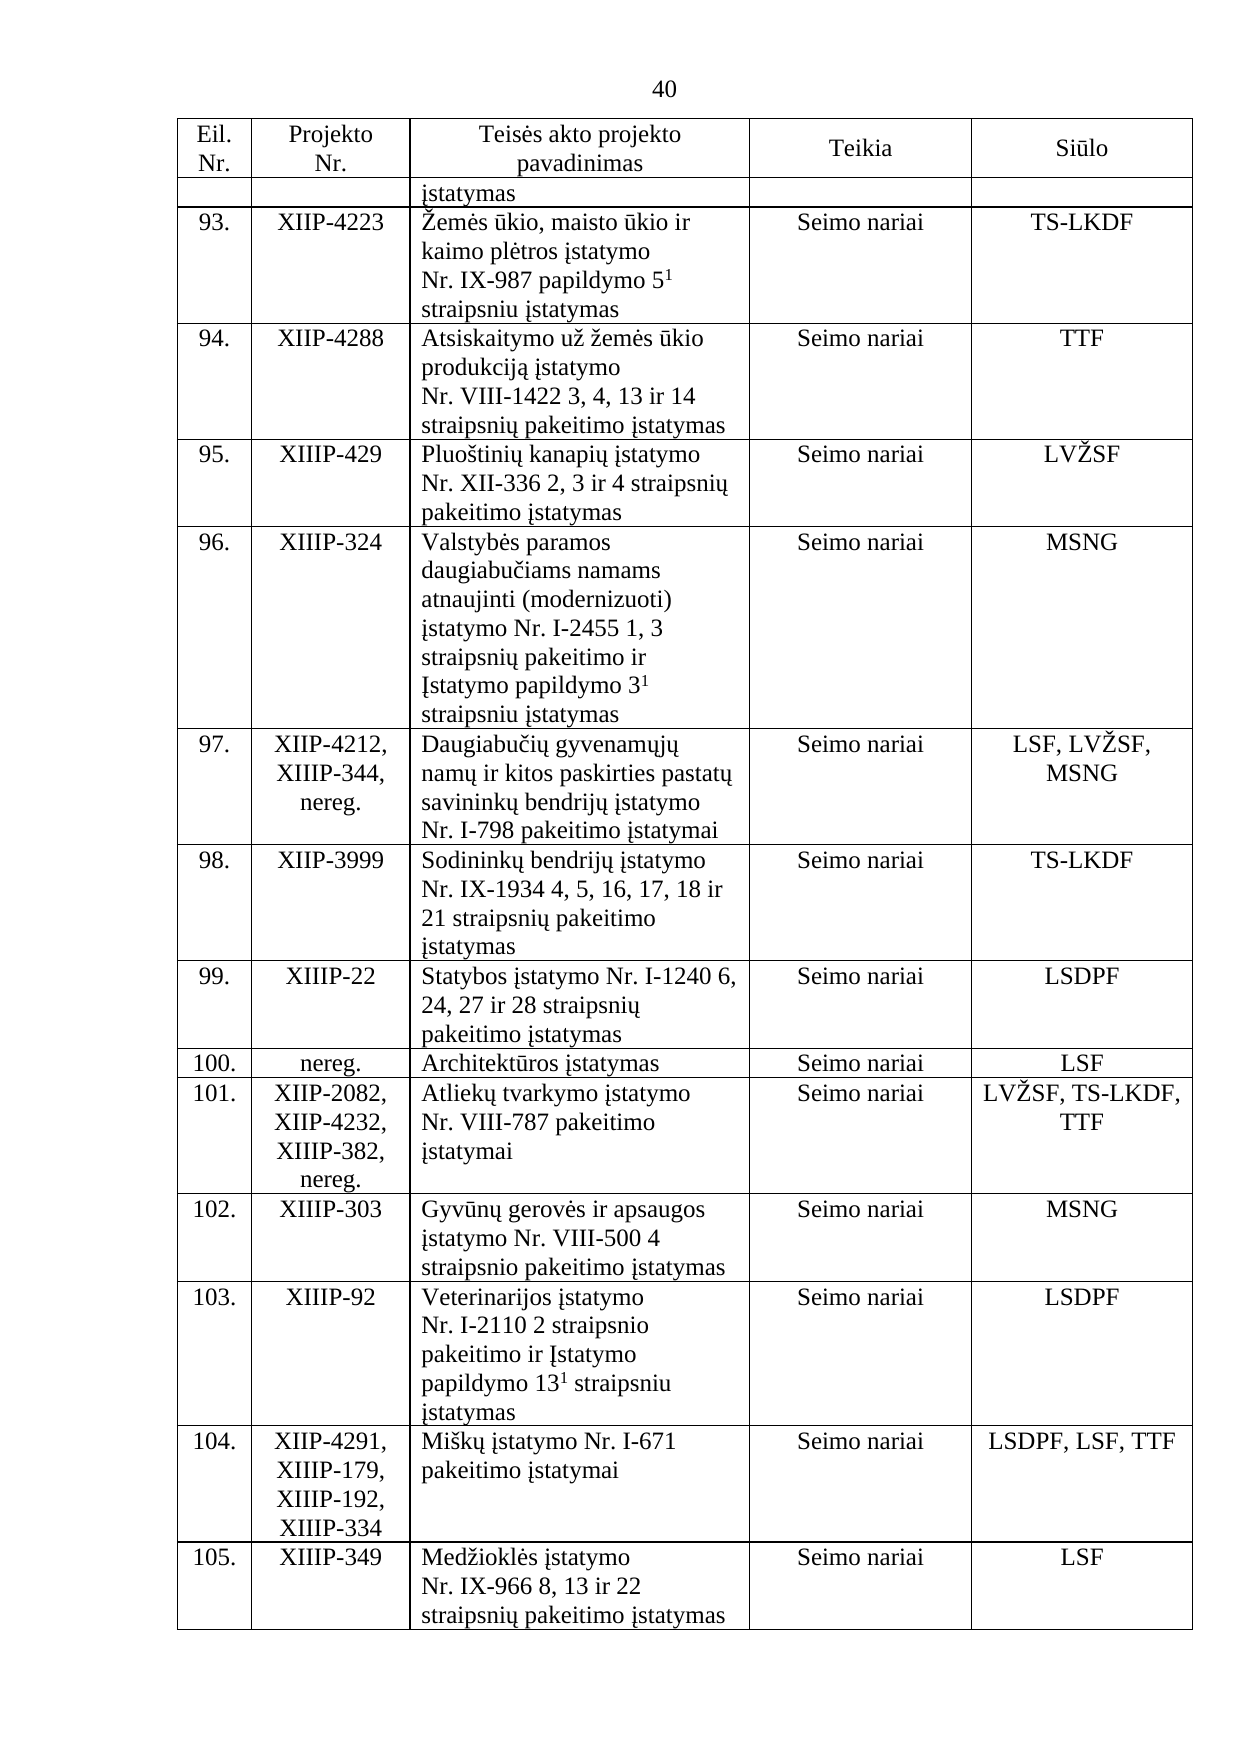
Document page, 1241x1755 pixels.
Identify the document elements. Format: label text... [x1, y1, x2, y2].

table_cell XIIIP-92 [252, 1282, 409, 1425]
table_cell Seimo nariai [750, 1078, 971, 1193]
table_header Teisės akto projekto pavadinimas [411, 119, 749, 177]
table_cell XIIIP-349 [252, 1543, 409, 1629]
table_cell 103. [178, 1282, 251, 1425]
table_cell Gyvūnų gerovės ir apsaugos įstatymo Nr. VIII-500 4 straipsnio pakeitimo įstatymas [411, 1194, 749, 1281]
table_cell XIIP-2082, XIIP-4232, XIIIP-382, nereg. [252, 1078, 409, 1193]
table_cell XIIP-4288 [252, 324, 409, 438]
table_cell 105. [178, 1543, 251, 1629]
table_cell 97. [178, 729, 251, 844]
table_cell Sodininkų bendrijų įstatymo Nr. IX-1934 4, 5, 16, 17, 18 ir 21 straipsnių pakeitimo įstatymas [411, 845, 749, 960]
table_cell LSF [972, 1049, 1192, 1077]
table_cell [750, 178, 971, 206]
table_cell Seimo nariai [750, 729, 971, 844]
table_cell LSDPF [972, 961, 1192, 1047]
table_cell LVŽSF [972, 440, 1192, 526]
table_cell 104. [178, 1426, 251, 1541]
table_cell LSF [972, 1543, 1192, 1629]
table_cell XIIP-4223 [252, 208, 409, 322]
table_cell Seimo nariai [750, 527, 971, 728]
table_cell Veterinarijos įstatymo Nr. I-2110 2 straipsnio pakeitimo ir Įstatymo papildymo 131 straipsniu įstatymas [411, 1282, 749, 1425]
table_cell XIIP-3999 [252, 845, 409, 960]
table_cell nereg. [252, 1049, 409, 1077]
table_cell Seimo nariai [750, 1194, 971, 1281]
table_header Teikia [750, 119, 971, 177]
table_cell Seimo nariai [750, 208, 971, 322]
table_cell LVŽSF, TS-LKDF, TTF [972, 1078, 1192, 1193]
table_header Eil. Nr. [178, 119, 251, 177]
table_cell XIIP-4212, XIIIP-344, nereg. [252, 729, 409, 844]
table_cell 95. [178, 440, 251, 526]
table_cell Medžioklės įstatymo Nr. IX-966 8, 13 ir 22 straipsnių pakeitimo įstatymas [411, 1543, 749, 1629]
table_cell Seimo nariai [750, 845, 971, 960]
table_cell MSNG [972, 527, 1192, 728]
table_cell Seimo nariai [750, 1282, 971, 1425]
table_cell [178, 178, 251, 206]
table_cell TTF [972, 324, 1192, 438]
table_header Projekto Nr. [252, 119, 409, 177]
table_cell 96. [178, 527, 251, 728]
table_cell Architektūros įstatymas [411, 1049, 749, 1077]
table_cell įstatymas [411, 178, 749, 206]
table_cell Atliekų tvarkymo įstatymo Nr. VIII-787 pakeitimo įstatymai [411, 1078, 749, 1193]
table_cell Pluoštinių kanapių įstatymo Nr. XII-336 2, 3 ir 4 straipsnių pakeitimo įstatymas [411, 440, 749, 526]
table_cell 102. [178, 1194, 251, 1281]
table_cell Miškų įstatymo Nr. I-671 pakeitimo įstatymai [411, 1426, 749, 1541]
table_cell TS-LKDF [972, 208, 1192, 322]
table_cell Seimo nariai [750, 1543, 971, 1629]
table_cell [972, 178, 1192, 206]
table_cell Seimo nariai [750, 440, 971, 526]
table_cell TS-LKDF [972, 845, 1192, 960]
table_cell 93. [178, 208, 251, 322]
table_header Siūlo [972, 119, 1192, 177]
table_cell Seimo nariai [750, 324, 971, 438]
table_cell 100. [178, 1049, 251, 1077]
table_cell Daugiabučių gyvenamųjų namų ir kitos paskirties pastatų savininkų bendrijų įstatymo Nr. I-798 pakeitimo įstatymai [411, 729, 749, 844]
table_cell Seimo nariai [750, 961, 971, 1047]
table_cell Valstybės paramos daugiabučiams namams atnaujinti (modernizuoti) įstatymo Nr. I-2455 1, 3 straipsnių pakeitimo ir Įstatymo papildymo 31 straipsniu įstatymas [411, 527, 749, 728]
table_cell 94. [178, 324, 251, 438]
table_cell XIIIP-303 [252, 1194, 409, 1281]
table_cell 101. [178, 1078, 251, 1193]
table_cell LSDPF, LSF, TTF [972, 1426, 1192, 1541]
table_cell XIIIP-22 [252, 961, 409, 1047]
table_cell XIIIP-324 [252, 527, 409, 728]
table_cell XIIP-4291, XIIIP-179, XIIIP-192, XIIIP-334 [252, 1426, 409, 1541]
table_cell LSF, LVŽSF, MSNG [972, 729, 1192, 844]
table_cell Žemės ūkio, maisto ūkio ir kaimo plėtros įstatymo Nr. IX-987 papildymo 51 straipsniu įstatymas [411, 208, 749, 322]
table_cell [252, 178, 409, 206]
table_cell Statybos įstatymo Nr. I-1240 6, 24, 27 ir 28 straipsnių pakeitimo įstatymas [411, 961, 749, 1047]
table_cell MSNG [972, 1194, 1192, 1281]
table_cell 99. [178, 961, 251, 1047]
table_cell Seimo nariai [750, 1426, 971, 1541]
table_cell Seimo nariai [750, 1049, 971, 1077]
table_cell LSDPF [972, 1282, 1192, 1425]
table_cell XIIIP-429 [252, 440, 409, 526]
table_cell 98. [178, 845, 251, 960]
table_cell Atsiskaitymo už žemės ūkio produkciją įstatymo Nr. VIII-1422 3, 4, 13 ir 14 straipsnių pakeitimo įstatymas [411, 324, 749, 438]
